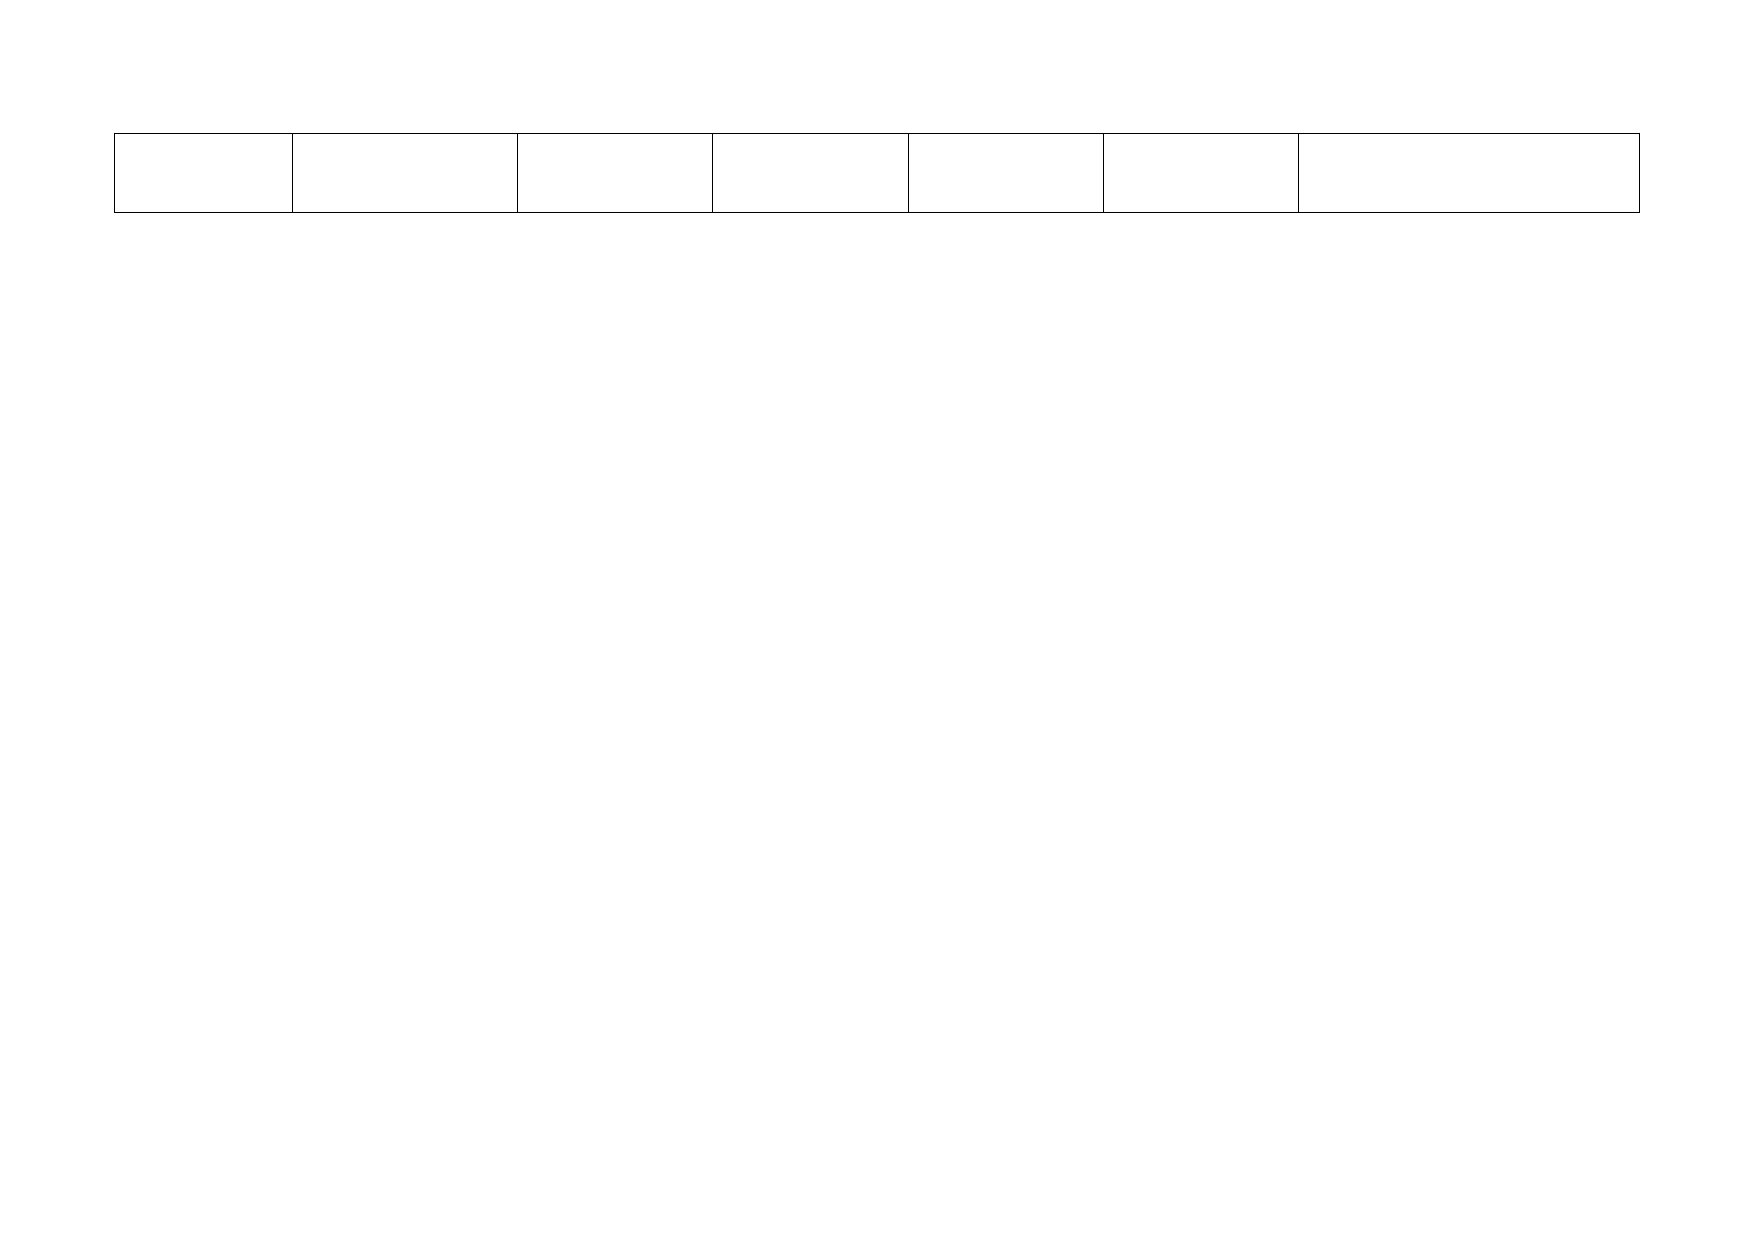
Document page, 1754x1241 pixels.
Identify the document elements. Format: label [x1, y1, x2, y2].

table_cell [713, 134, 908, 212]
table_cell [115, 134, 292, 212]
table_cell [293, 134, 517, 212]
table_cell [1299, 134, 1639, 212]
table_cell [909, 134, 1103, 212]
table_cell [1104, 134, 1298, 212]
table_cell [518, 134, 712, 212]
